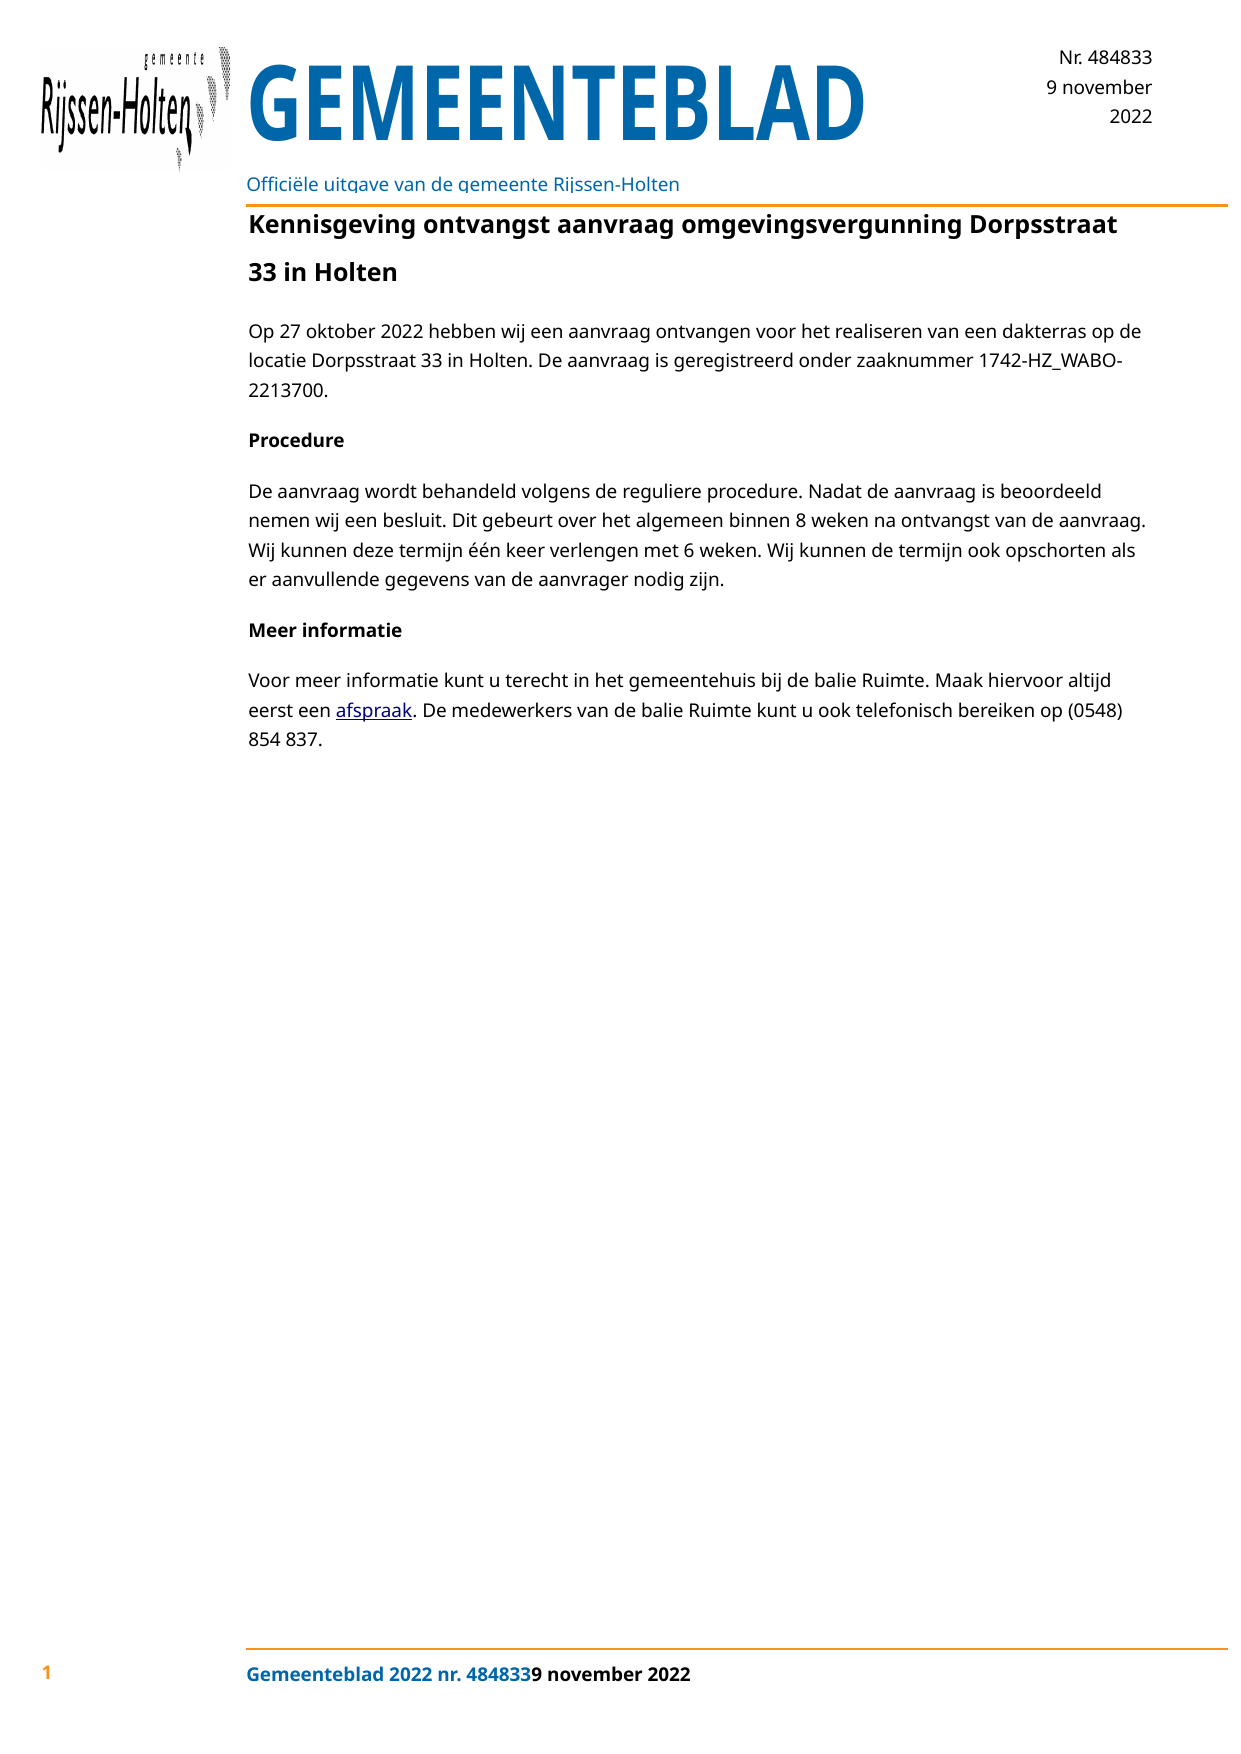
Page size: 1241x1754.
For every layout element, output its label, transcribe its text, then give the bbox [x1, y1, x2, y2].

text Procedure [248, 427, 1152, 453]
text Kennisgeving ontvangst aanvraag omgevingsvergunning Dorpsstraat 33 in Holten [248, 207, 1152, 288]
text De aanvraag wordt behandeld volgens de reguliere procedure. Nadat de aanvraag is beoordeeld nemen wij een besluit. Dit gebeurt over het algemeen binnen 8 weken na ontvangst van de aanvraag. Wij kunnen deze termijn één keer verlengen met 6 weken. Wij kunnen de termijn ook opschorten als er aanvullende gegevens van de aanvrager nodig zijn. [248, 478, 1152, 592]
text Op 27 oktober 2022 hebben wij een aanvraag ontvangen voor het realiseren van een dakterras op de locatie Dorpsstraat 33 in Holten. De aanvraag is geregistreerd onder zaaknummer 1742-HZ_WABO-2213700. [248, 318, 1152, 403]
text Meer informatie [248, 617, 1152, 643]
text Voor meer informatie kunt u terecht in het gemeentehuis bij de balie Ruimte. Maak hiervoor altijd eerst een afspraak. De medewerkers van de balie Ruimte kunt u ook telefonisch bereiken op (0548) 854 837. [248, 667, 1152, 752]
picture [41, 47, 231, 172]
